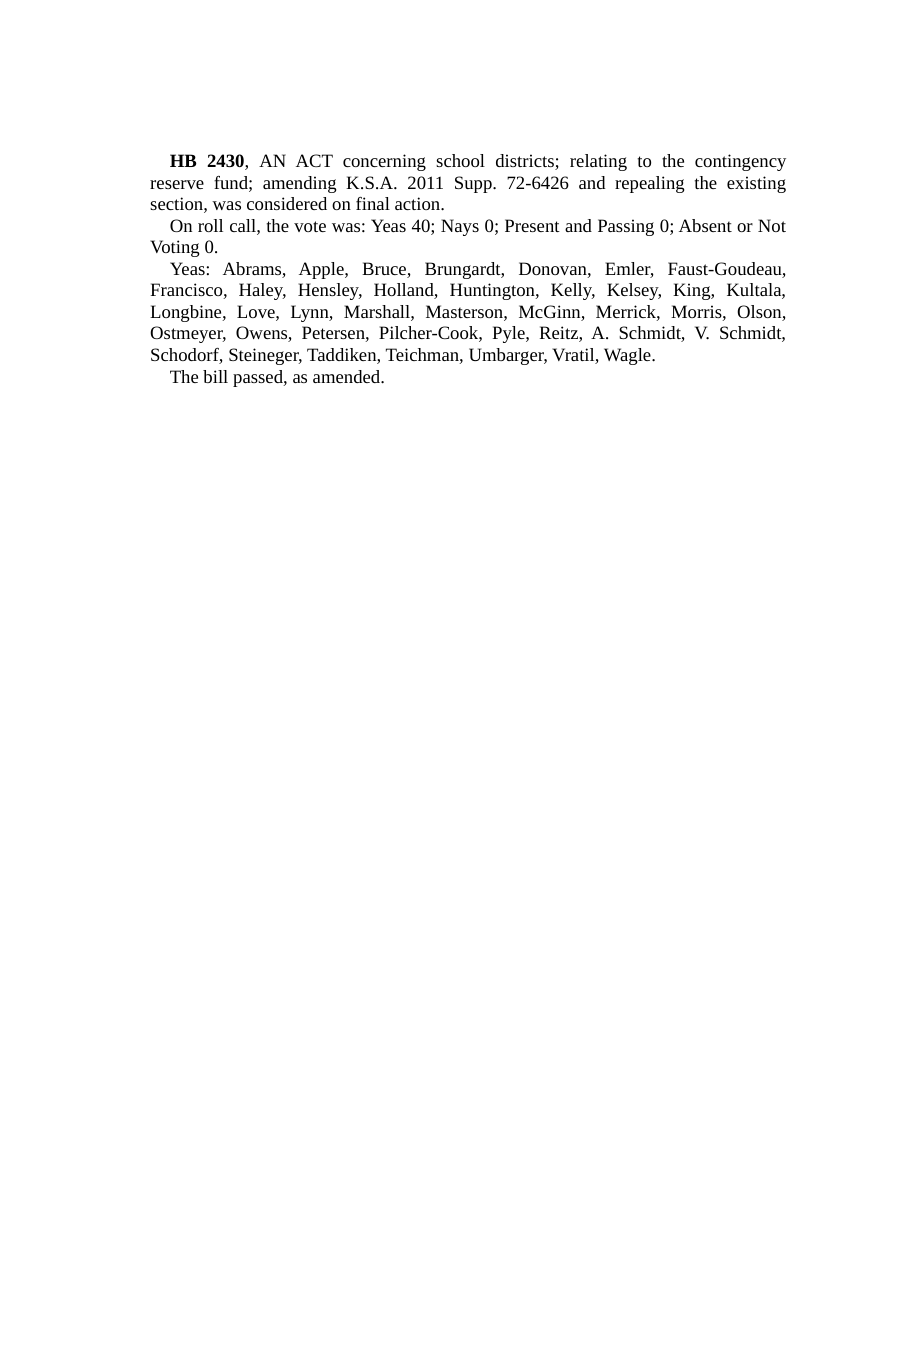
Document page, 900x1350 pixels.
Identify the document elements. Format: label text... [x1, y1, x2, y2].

text The bill passed, as amended. [150, 366, 787, 387]
text On roll call, the vote was: Yeas 40; Nays 0; Present and Passing 0; Absent or Not Voting 0. [150, 215, 787, 258]
text Yeas: Abrams, Apple, Bruce, Brungardt, Donovan, Emler, Faust-Goudeau, Francisco, Haley, Hensley, Holland, Huntington, Kelly, Kelsey, King, Kultala, Longbine, Love, Lynn, Marshall, Masterson, McGinn, Merrick, Morris, Olson, Ostmeyer, Owens, Petersen, Pilcher-Cook, Pyle, Reitz, A. Schmidt, V. Schmidt, Schodorf, Steineger, Taddiken, Teichman, Umbarger, Vratil, Wagle. [150, 258, 787, 366]
text HB 2430, AN ACT concerning school districts; relating to the contingency reserve fund; amending K.S.A. 2011 Supp. 72-6426 and repealing the existing section, was considered on final action. [150, 150, 787, 215]
